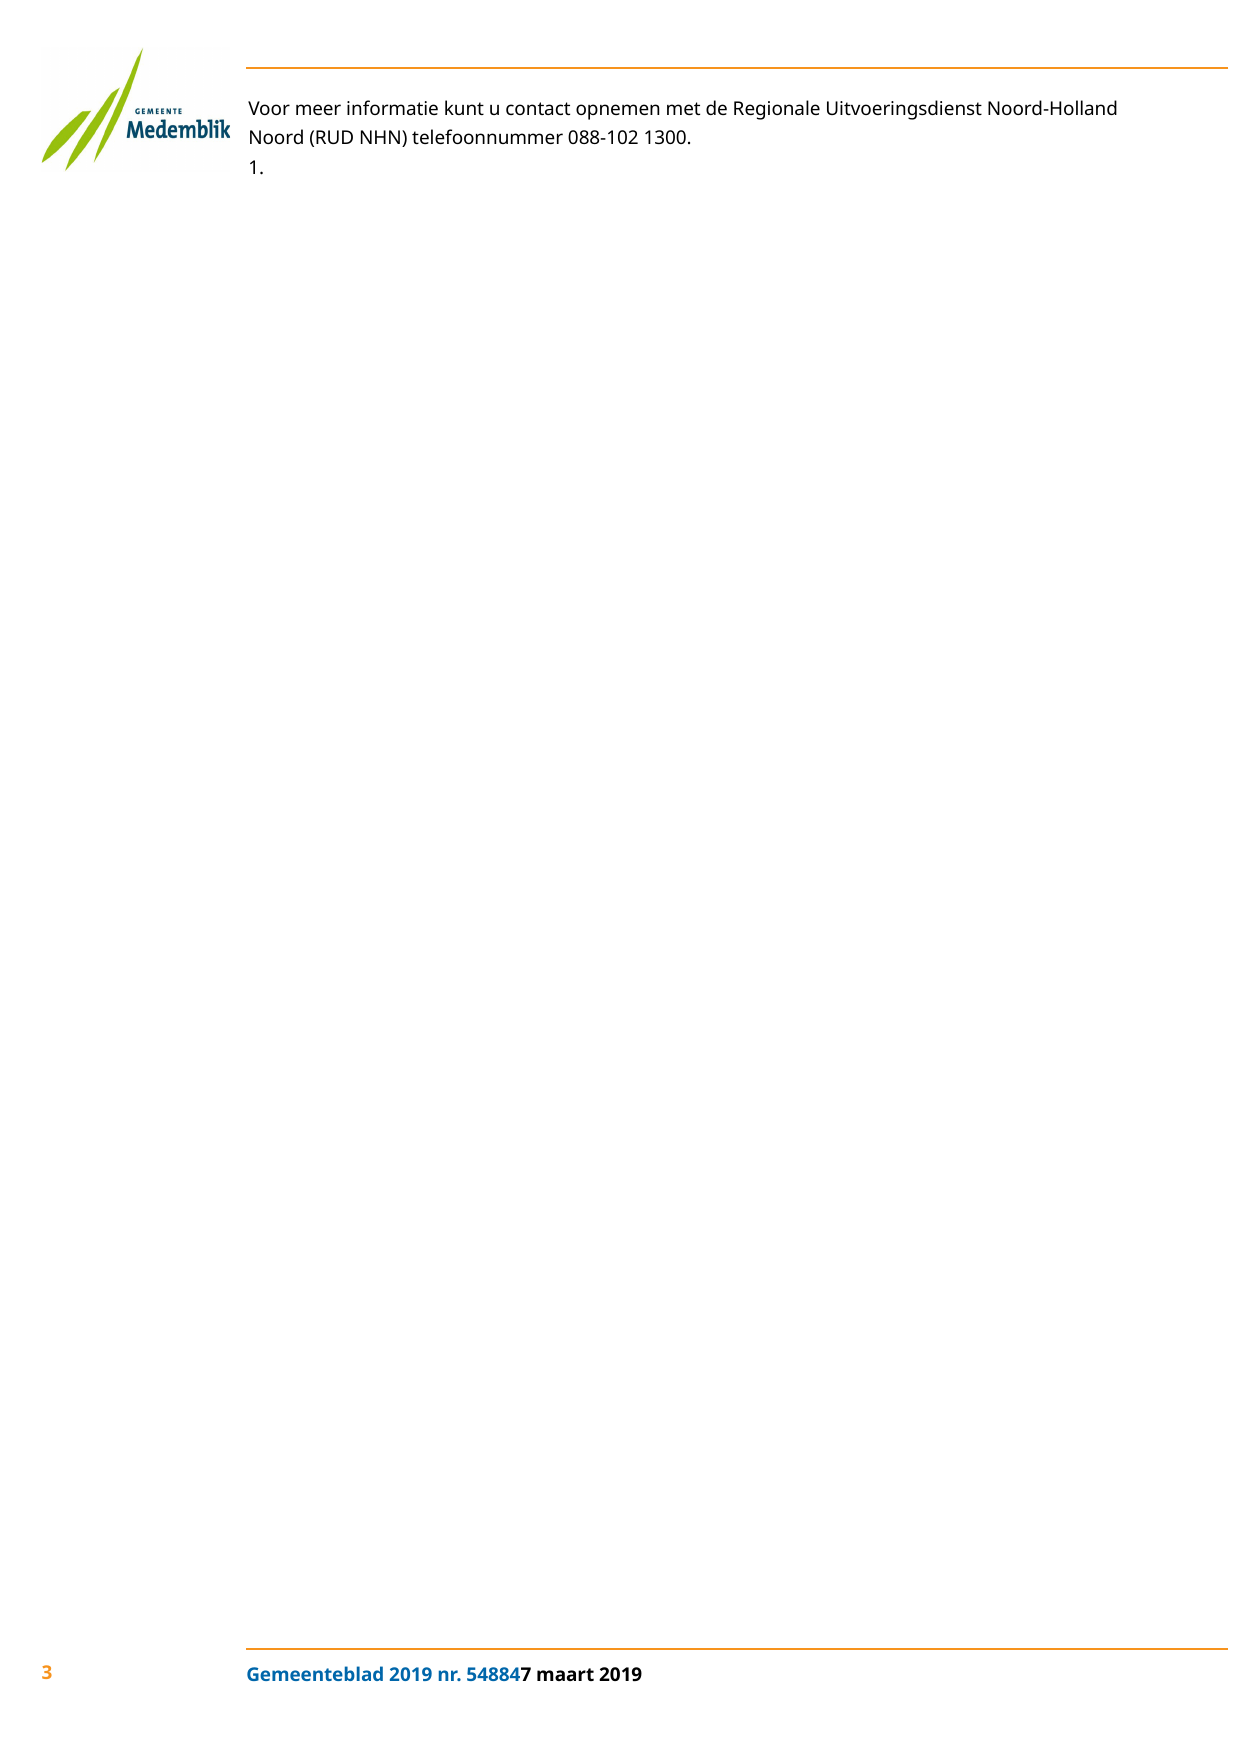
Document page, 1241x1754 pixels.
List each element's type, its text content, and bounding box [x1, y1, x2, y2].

text 1. [248, 154, 1152, 180]
text Voor meer informatie kunt u contact opnemen met de Regionale Uitvoeringsdienst Noord-Holland Noord (RUD NHN) telefoonnummer 088-102 1300. [248, 95, 1152, 150]
picture [41, 47, 231, 172]
